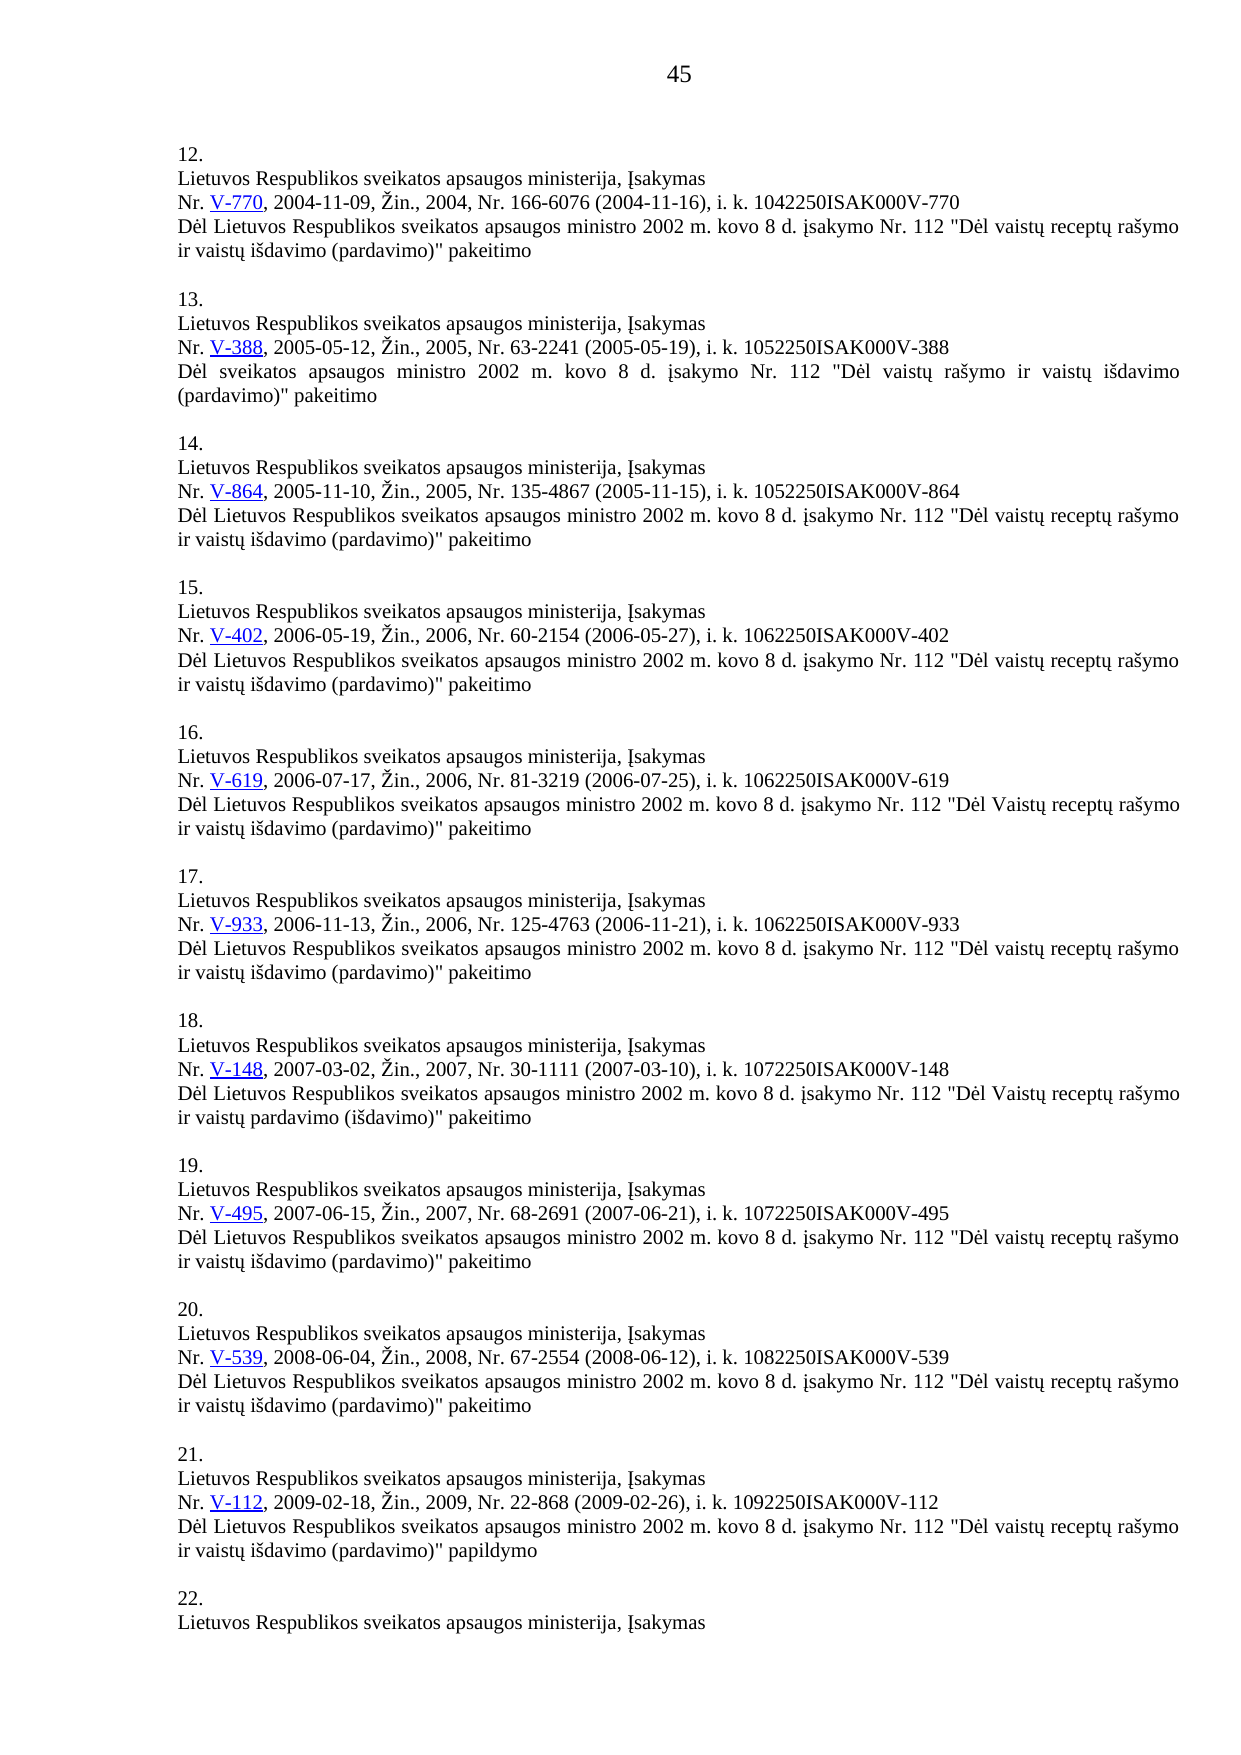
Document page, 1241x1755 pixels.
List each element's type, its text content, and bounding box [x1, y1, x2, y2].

text Dėl Lietuvos Respublikos sveikatos apsaugos ministro 2002 m. kovo 8 d. įsakymo Nr. 112 "Dėl Vaistų receptų rašymo ir vaistų pardavimo (išdavimo)" pakeitimo [177, 1081, 1181, 1129]
text Nr. V-619, 2006-07-17, Žin., 2006, Nr. 81-3219 (2006-07-25), i. k. 1062250ISAK000V-619 [177, 768, 1181, 792]
text 17. [177, 864, 1181, 888]
text Nr. V-148, 2007-03-02, Žin., 2007, Nr. 30-1111 (2007-03-10), i. k. 1072250ISAK000V-148 [177, 1057, 1181, 1081]
text Lietuvos Respublikos sveikatos apsaugos ministerija, Įsakymas [177, 166, 1181, 190]
text 13. [177, 287, 1181, 311]
text Dėl Lietuvos Respublikos sveikatos apsaugos ministro 2002 m. kovo 8 d. įsakymo Nr. 112 "Dėl vaistų receptų rašymo ir vaistų išdavimo (pardavimo)" pakeitimo [177, 936, 1181, 984]
text 15. [177, 575, 1181, 599]
text Dėl Lietuvos Respublikos sveikatos apsaugos ministro 2002 m. kovo 8 d. įsakymo Nr. 112 "Dėl vaistų receptų rašymo ir vaistų išdavimo (pardavimo)" pakeitimo [177, 1369, 1181, 1417]
text 21. [177, 1442, 1181, 1466]
text Nr. V-495, 2007-06-15, Žin., 2007, Nr. 68-2691 (2007-06-21), i. k. 1072250ISAK000V-495 [177, 1201, 1181, 1225]
text Lietuvos Respublikos sveikatos apsaugos ministerija, Įsakymas [177, 1466, 1181, 1490]
text 12. [177, 142, 1181, 166]
text 16. [177, 720, 1181, 744]
text 19. [177, 1153, 1181, 1177]
text Dėl Lietuvos Respublikos sveikatos apsaugos ministro 2002 m. kovo 8 d. įsakymo Nr. 112 "Dėl Vaistų receptų rašymo ir vaistų išdavimo (pardavimo)" pakeitimo [177, 792, 1181, 840]
text Lietuvos Respublikos sveikatos apsaugos ministerija, Įsakymas [177, 888, 1181, 912]
text Nr. V-112, 2009-02-18, Žin., 2009, Nr. 22-868 (2009-02-26), i. k. 1092250ISAK000V-112 [177, 1490, 1181, 1514]
text Dėl sveikatos apsaugos ministro 2002 m. kovo 8 d. įsakymo Nr. 112 "Dėl vaistų rašymo ir vaistų išdavimo (pardavimo)" pakeitimo [177, 359, 1181, 407]
text 20. [177, 1297, 1181, 1321]
text Lietuvos Respublikos sveikatos apsaugos ministerija, Įsakymas [177, 455, 1181, 479]
text Dėl Lietuvos Respublikos sveikatos apsaugos ministro 2002 m. kovo 8 d. įsakymo Nr. 112 "Dėl vaistų receptų rašymo ir vaistų išdavimo (pardavimo)" pakeitimo [177, 647, 1181, 696]
text Dėl Lietuvos Respublikos sveikatos apsaugos ministro 2002 m. kovo 8 d. įsakymo Nr. 112 "Dėl vaistų receptų rašymo ir vaistų išdavimo (pardavimo)" papildymo [177, 1514, 1181, 1562]
text Lietuvos Respublikos sveikatos apsaugos ministerija, Įsakymas [177, 311, 1181, 335]
text Lietuvos Respublikos sveikatos apsaugos ministerija, Įsakymas [177, 1032, 1181, 1057]
text Nr. V-539, 2008-06-04, Žin., 2008, Nr. 67-2554 (2008-06-12), i. k. 1082250ISAK000V-539 [177, 1345, 1181, 1369]
text Nr. V-864, 2005-11-10, Žin., 2005, Nr. 135-4867 (2005-11-15), i. k. 1052250ISAK000V-864 [177, 479, 1181, 503]
text Lietuvos Respublikos sveikatos apsaugos ministerija, Įsakymas [177, 1610, 1181, 1634]
text 22. [177, 1586, 1181, 1610]
text Nr. V-388, 2005-05-12, Žin., 2005, Nr. 63-2241 (2005-05-19), i. k. 1052250ISAK000V-388 [177, 335, 1181, 359]
text Nr. V-402, 2006-05-19, Žin., 2006, Nr. 60-2154 (2006-05-27), i. k. 1062250ISAK000V-402 [177, 623, 1181, 647]
text Lietuvos Respublikos sveikatos apsaugos ministerija, Įsakymas [177, 744, 1181, 768]
text Lietuvos Respublikos sveikatos apsaugos ministerija, Įsakymas [177, 1177, 1181, 1201]
text Lietuvos Respublikos sveikatos apsaugos ministerija, Įsakymas [177, 1321, 1181, 1345]
text Dėl Lietuvos Respublikos sveikatos apsaugos ministro 2002 m. kovo 8 d. įsakymo Nr. 112 "Dėl vaistų receptų rašymo ir vaistų išdavimo (pardavimo)" pakeitimo [177, 503, 1181, 551]
text Dėl Lietuvos Respublikos sveikatos apsaugos ministro 2002 m. kovo 8 d. įsakymo Nr. 112 "Dėl vaistų receptų rašymo ir vaistų išdavimo (pardavimo)" pakeitimo [177, 1225, 1181, 1273]
text Dėl Lietuvos Respublikos sveikatos apsaugos ministro 2002 m. kovo 8 d. įsakymo Nr. 112 "Dėl vaistų receptų rašymo ir vaistų išdavimo (pardavimo)" pakeitimo [177, 214, 1181, 262]
text Nr. V-933, 2006-11-13, Žin., 2006, Nr. 125-4763 (2006-11-21), i. k. 1062250ISAK000V-933 [177, 912, 1181, 936]
text 14. [177, 431, 1181, 455]
text 18. [177, 1008, 1181, 1032]
text Lietuvos Respublikos sveikatos apsaugos ministerija, Įsakymas [177, 599, 1181, 623]
text Nr. V-770, 2004-11-09, Žin., 2004, Nr. 166-6076 (2004-11-16), i. k. 1042250ISAK000V-770 [177, 190, 1181, 214]
